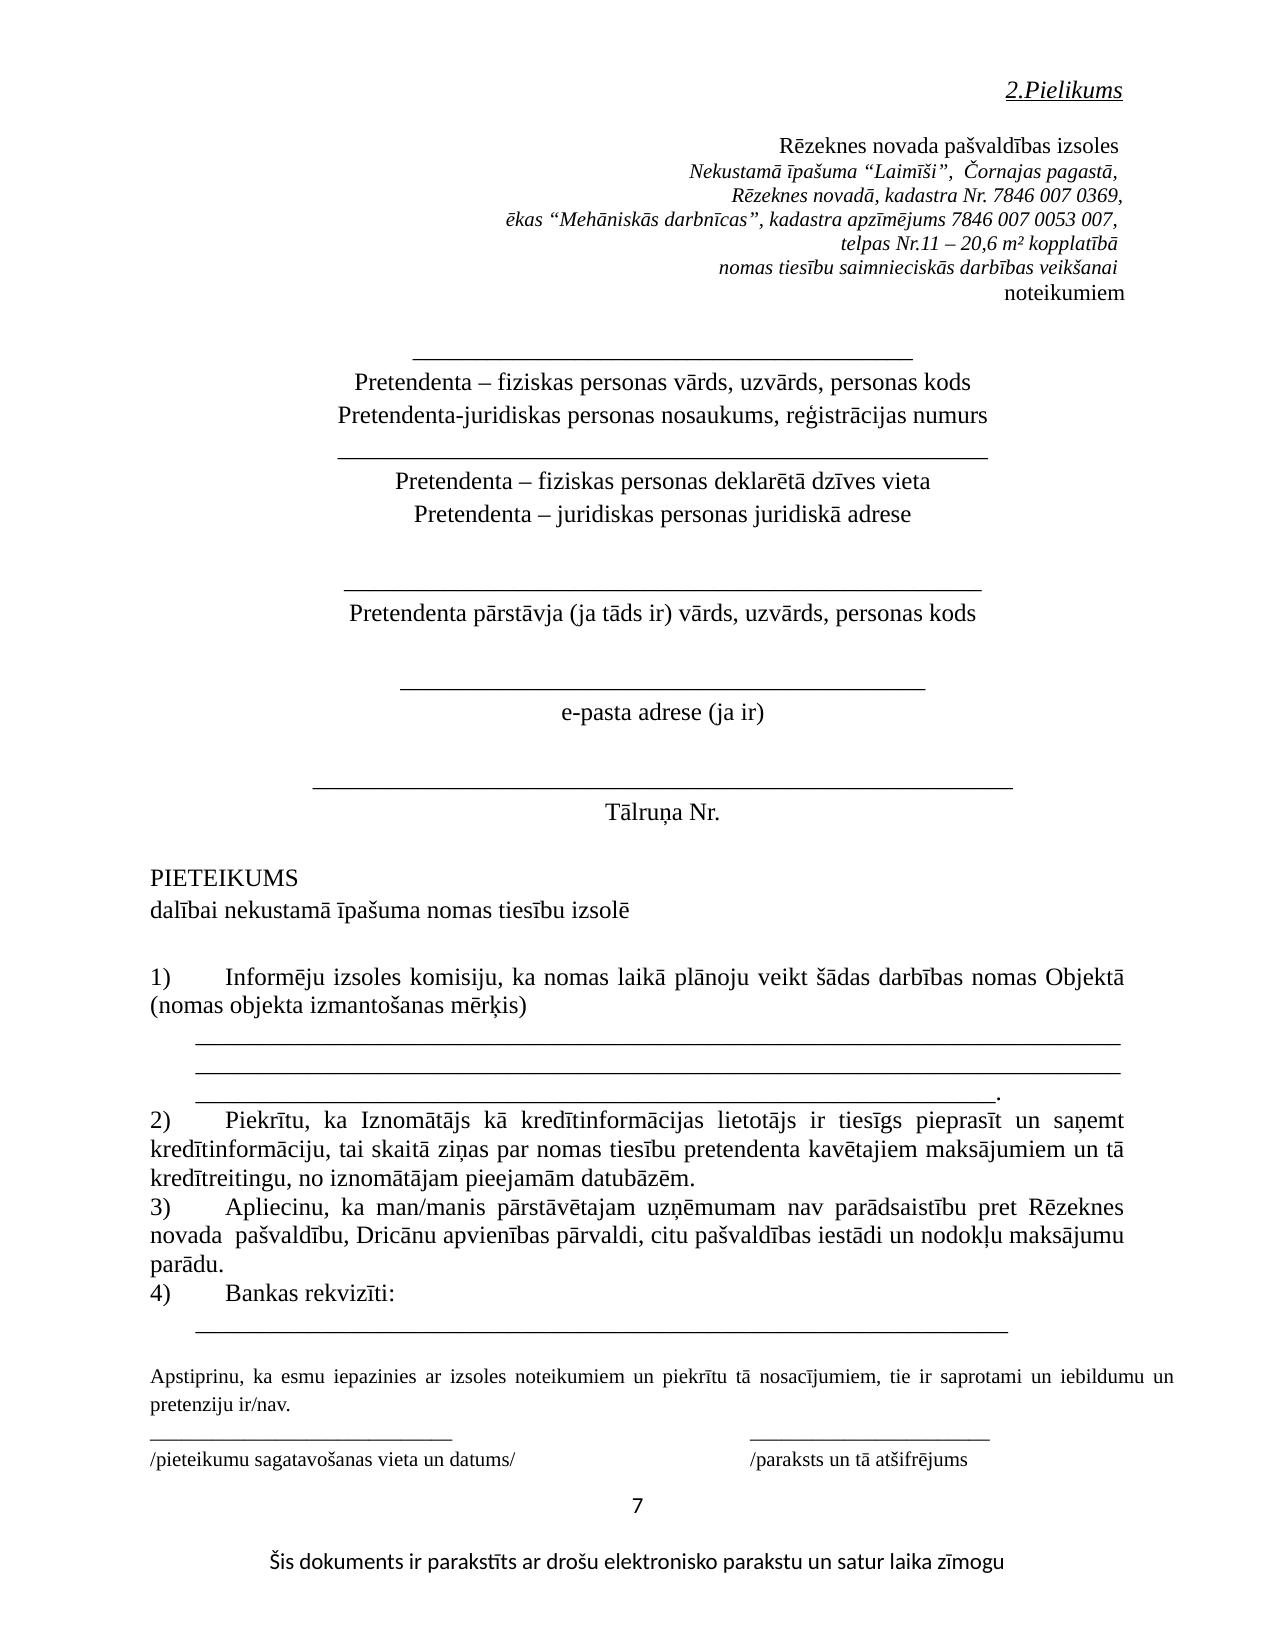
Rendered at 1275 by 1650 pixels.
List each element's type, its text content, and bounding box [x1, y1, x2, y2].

text noteikumiem [151, 279, 1125, 306]
text Pretendenta pārstāvja (ja tāds ir) vārds, uzvārds, personas kods [150, 598, 1175, 627]
text Nekustamā īpašuma “Laimīši”, Čornajas pagastā, [151, 159, 1125, 183]
text ________________________________________________________ [150, 763, 1175, 792]
text Pretendenta – fiziskas personas deklarētā dzīves vieta [150, 466, 1175, 495]
text _____________________________ _______________________ [150, 1419, 1175, 1443]
text __________________________________________ [150, 664, 1175, 693]
list Informēju izsoles komisiju, ka nomas laikā plānoju veikt šādas darbības nomas Objektā (nomas objekta izmantošanas mērķis) [150, 962, 1125, 1019]
list Bankas rekvizīti: [150, 1278, 1125, 1307]
text Apstiprinu, ka esmu iepazinies ar izsoles noteikumiem un piekrītu tā nosacījumiem, tie ir saprotami un iebildumu un pretenziju ir/nav. [150, 1364, 1175, 1416]
text Pretendenta – fiziskas personas vārds, uzvārds, personas kods [150, 367, 1175, 396]
text Rēzeknes novadā, kadastra Nr. 7846 007 0369, [151, 183, 1125, 207]
text Pretendenta – juridiskas personas juridiskā adrese [150, 499, 1175, 528]
text dalībai nekustamā īpašuma nomas tiesību izsolē [150, 896, 1175, 924]
text telpas Nr.11 – 20,6 m² kopplatībā [151, 231, 1125, 255]
text 2.Pielikums [150, 75, 1125, 104]
text ____________________________________________________________________________________________________________________________________________________________________________________________________________________. [195, 1019, 1125, 1105]
text ___________________________________________________ [150, 565, 1175, 594]
text Tālruņa Nr. [150, 797, 1175, 825]
text nomas tiesību saimnieciskās darbības veikšanai [151, 255, 1125, 279]
text Rēzeknes novada pašvaldības izsoles [151, 132, 1125, 159]
list Piekrītu, ka Iznomātājs kā kredītinformācijas lietotājs ir tiesīgs pieprasīt un saņemt kredītinformāciju, tai skaitā ziņas par nomas tiesību pretendenta kavētajiem maksājumiem un tā kredītreitingu, no iznomātājam pieejamām datubāzēm. [150, 1105, 1125, 1192]
text _________________________________________________________________ [195, 1307, 1125, 1335]
text ēkas “Mehāniskās darbnīcas”, kadastra apzīmējums 7846 007 0053 007, [151, 207, 1125, 231]
text ________________________________________ [150, 334, 1175, 363]
text Pretendenta-juridiskas personas nosaukums, reģistrācijas numurs [150, 400, 1175, 429]
text e-pasta adrese (ja ir) [150, 697, 1175, 726]
list Apliecinu, ka man/manis pārstāvētajam uzņēmumam nav parādsaistību pret Rēzeknes novada pašvaldību, Dricānu apvienības pārvaldi, citu pašvaldības iestādi un nodokļu maksājumu parādu. [150, 1192, 1125, 1278]
text ____________________________________________________ [150, 433, 1175, 462]
text PIETEIKUMS [150, 863, 1175, 891]
text /pieteikumu sagatavošanas vieta un datums/ /paraksts un tā atšifrējums [150, 1447, 1175, 1471]
